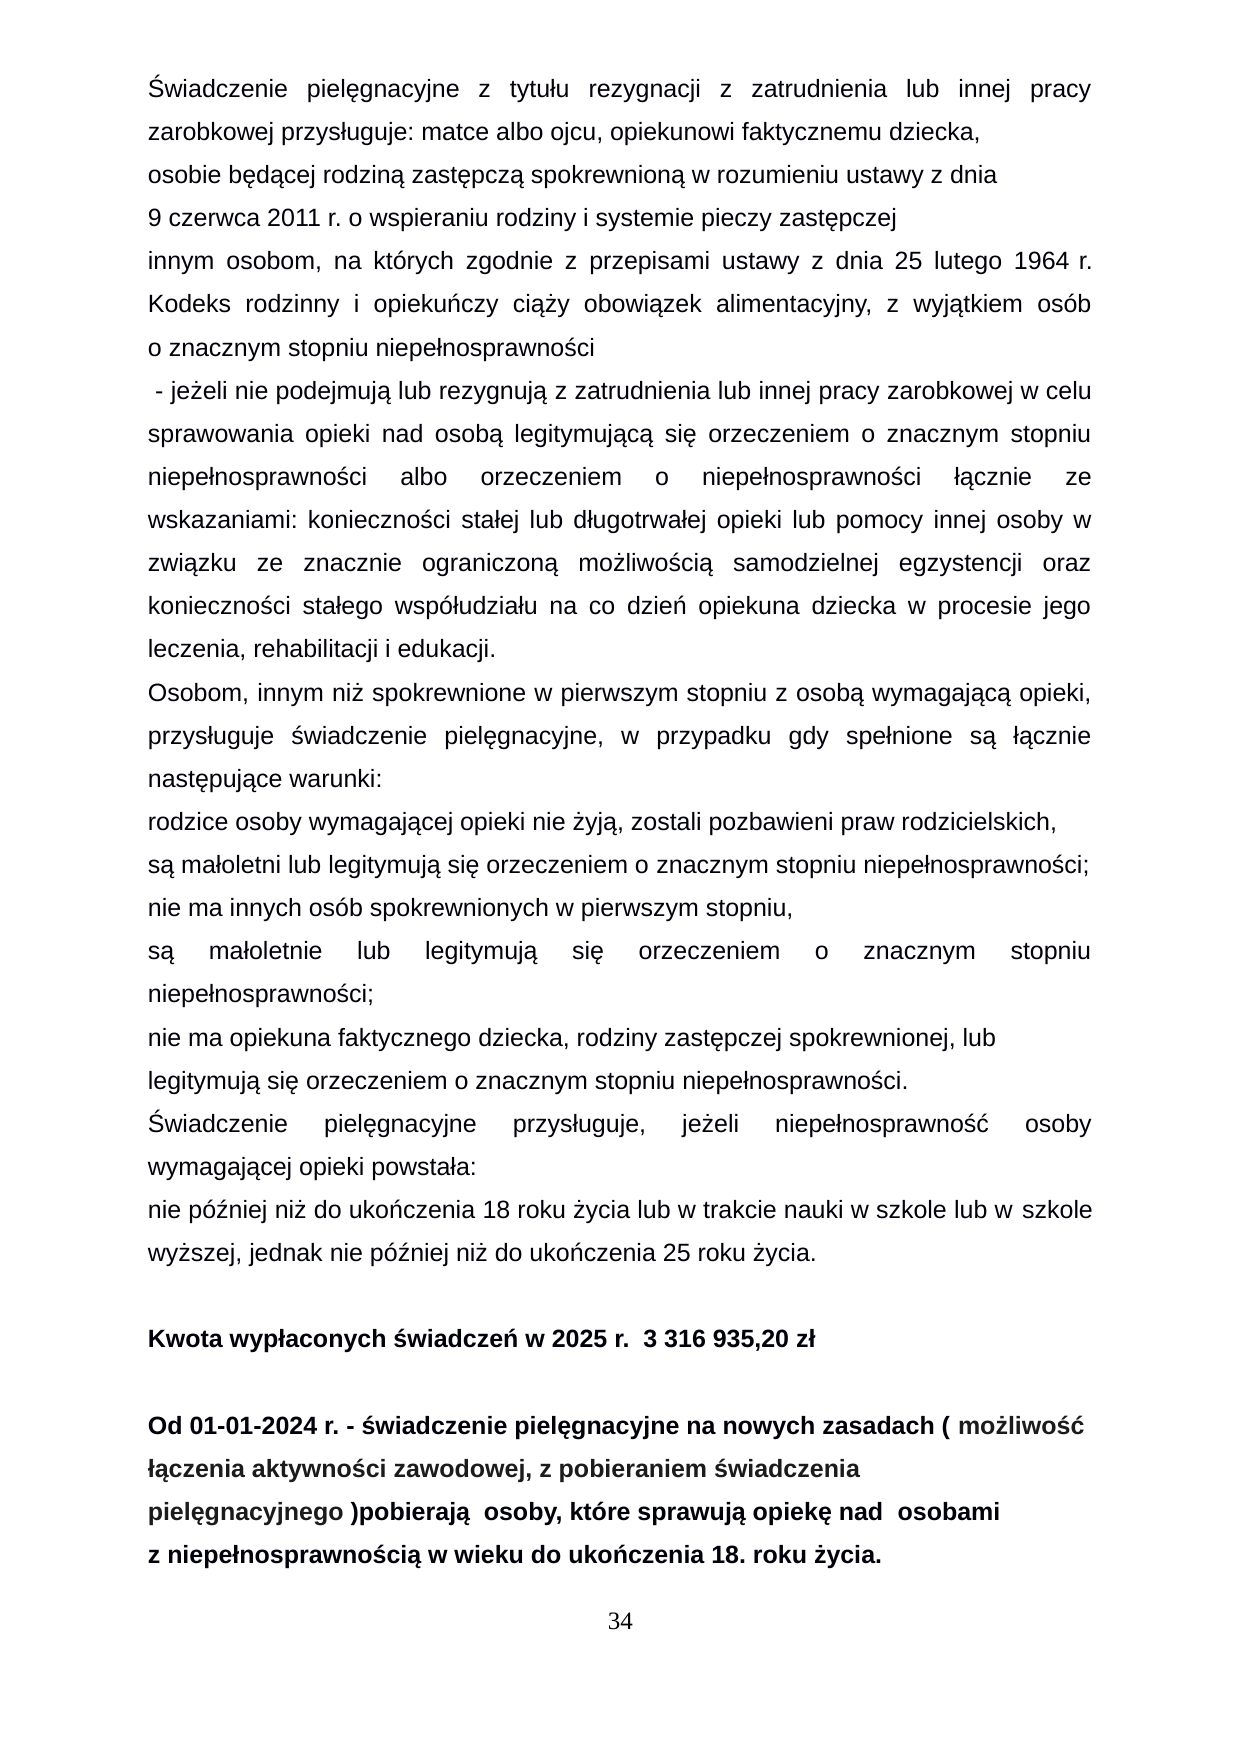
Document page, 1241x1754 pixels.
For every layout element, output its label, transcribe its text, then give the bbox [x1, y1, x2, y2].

text są małoletni lub legitymują się orzeczeniem o znacznym stopniu niepełnosprawności; [148, 850, 1093, 879]
text Świadczenie pielęgnacyjne z tytułu rezygnacji z zatrudnienia lub innej pracy zarobkowej przysługuje: matce albo ojcu, opiekunowi faktycznemu dziecka, [148, 74, 1093, 146]
text nie ma innych osób spokrewnionych w pierwszym stopniu, [148, 893, 1093, 922]
text Osobom, innym niż spokrewnione w pierwszym stopniu z osobą wymagającą opieki, przysługuje świadczenie pielęgnacyjne, w przypadku gdy spełnione są łącznie następujące warunki: [148, 677, 1093, 792]
text Świadczenie pielęgnacyjne przysługuje, jeżeli niepełnosprawność osoby wymagającej opieki powstała: [148, 1109, 1093, 1181]
text Od 01-01-2024 r. - świadczenie pielęgnacyjne na nowych zasadach ( możliwość łączenia aktywności zawodowej, z pobieraniem świadczenia pielęgnacyjnego )pobierają osoby, które sprawują opiekę nad osobami z niepełnosprawnością w wieku do ukończenia 18. roku życia. [148, 1411, 1093, 1569]
text Kwota wypłaconych świadczeń w 2025 r. 3 316 935,20 zł [148, 1324, 1093, 1353]
text nie ma opiekuna faktycznego dziecka, rodziny zastępczej spokrewnionej, lub legitymują się orzeczeniem o znacznym stopniu niepełnosprawności. [148, 1022, 1093, 1094]
text rodzice osoby wymagającej opieki nie żyją, zostali pozbawieni praw rodzicielskich, [148, 807, 1093, 836]
text innym osobom, na których zgodnie z przepisami ustawy z dnia 25 lutego 1964 r. Kodeks rodzinny i opiekuńczy ciąży obowiązek alimentacyjny, z wyjątkiem osób o znacznym stopniu niepełnosprawności [148, 246, 1093, 361]
text osobie będącej rodziną zastępczą spokrewnioną w rozumieniu ustawy z dnia 9 czerwca 2011 r. o wspieraniu rodziny i systemie pieczy zastępczej [148, 160, 1093, 232]
text - jeżeli nie podejmują lub rezygnują z zatrudnienia lub innej pracy zarobkowej w celu sprawowania opieki nad osobą legitymującą się orzeczeniem o znacznym stopniu niepełnosprawności albo orzeczeniem o niepełnosprawności łącznie ze wskazaniami: konieczności stałej lub długotrwałej opieki lub pomocy innej osoby w związku ze znacznie ograniczoną możliwością samodzielnej egzystencji oraz konieczności stałego współudziału na co dzień opiekuna dziecka w procesie jego leczenia, rehabilitacji i edukacji. [148, 376, 1093, 663]
text są małoletnie lub legitymują się orzeczeniem o znacznym stopniu niepełnosprawności; [148, 936, 1093, 1008]
text nie później niż do ukończenia 18 roku życia lub w trakcie nauki w szkole lub w szkole wyższej, jednak nie później niż do ukończenia 25 roku życia. [148, 1195, 1093, 1267]
